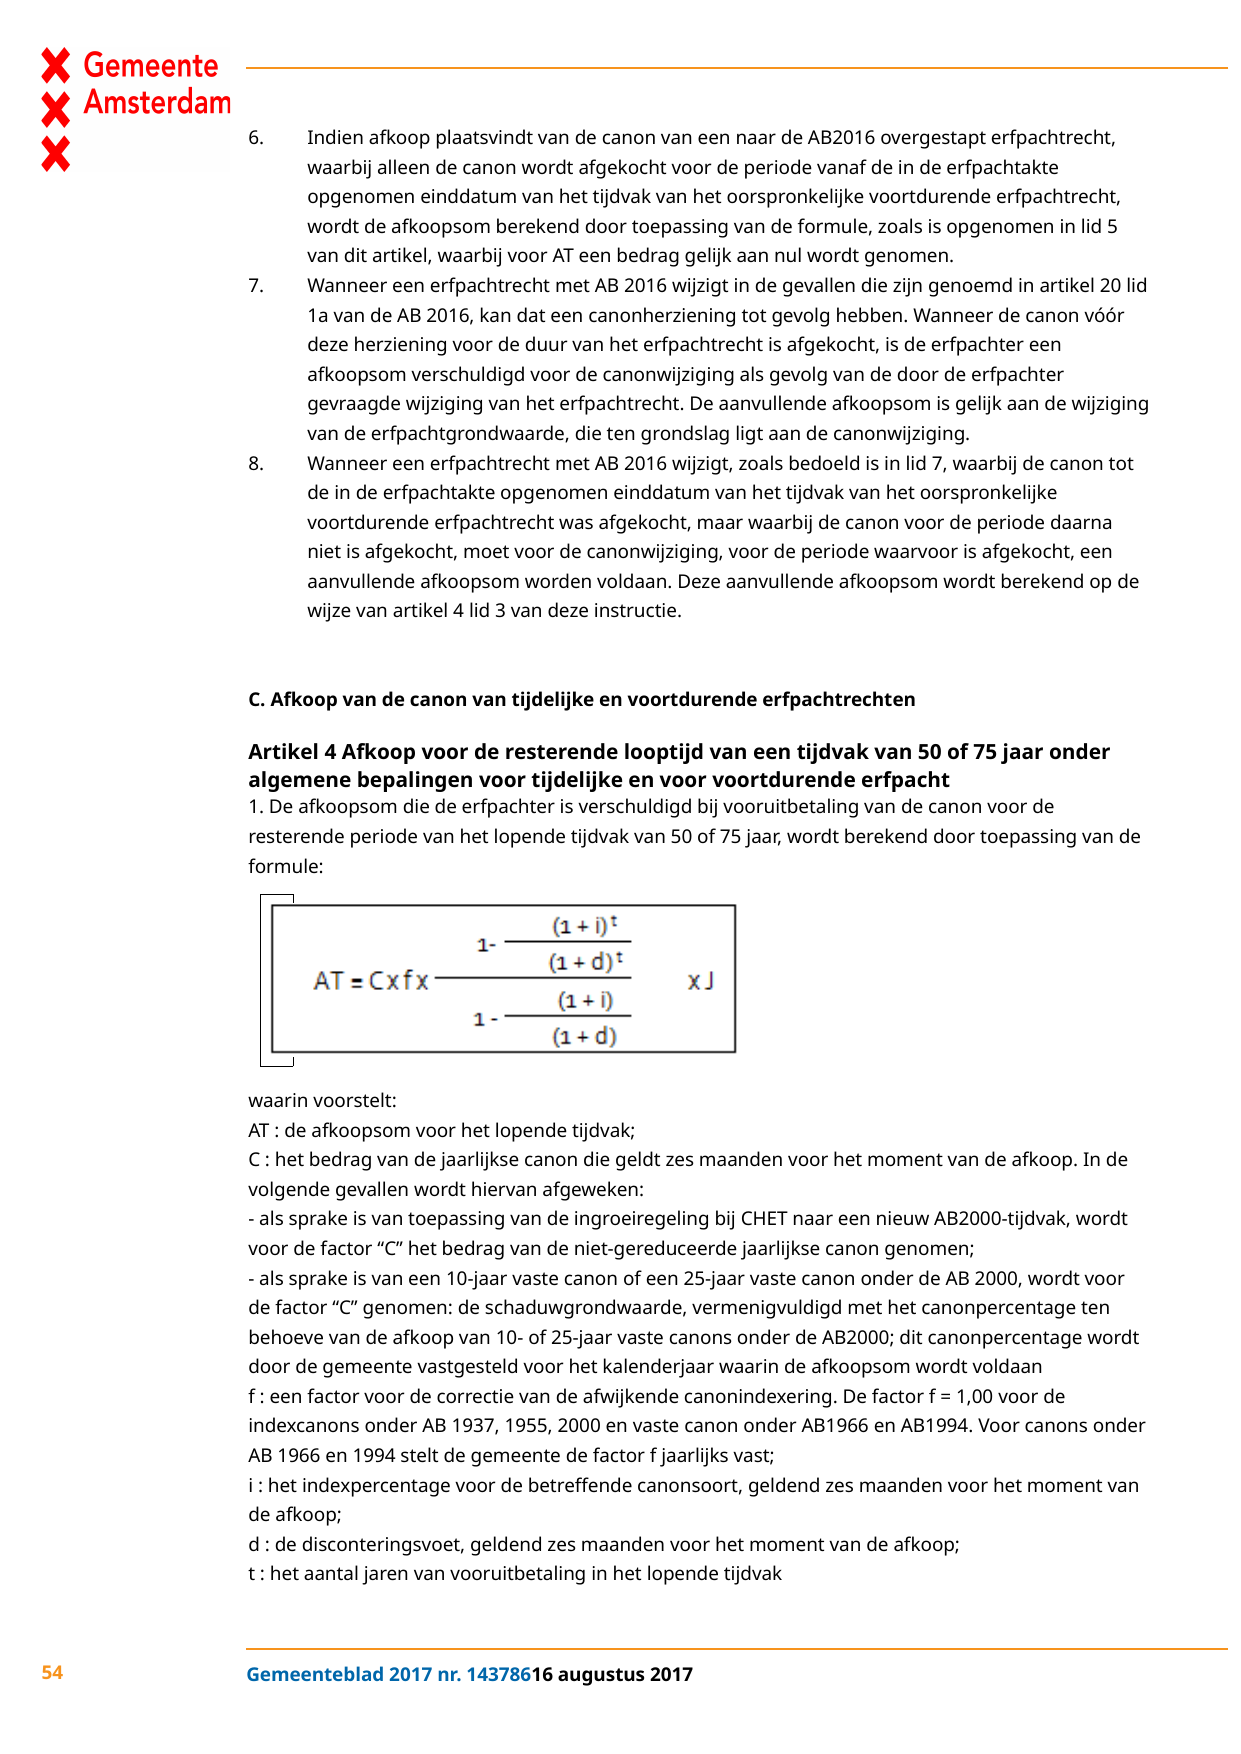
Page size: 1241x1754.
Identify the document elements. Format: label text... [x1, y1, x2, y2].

text 1. De afkoopsom die de erfpachter is verschuldigd bij vooruitbetaling van de canon voor de resterende periode van het lopende tijdvak van 50 of 75 jaar, wordt berekend door toepassing van de formule: [248, 794, 1152, 879]
text - als sprake is van toepassing van de ingroeiregeling bij CHET naar een nieuw AB2000-tijdvak, wordt voor de factor “C” het bedrag van de niet-gereduceerde jaarlijkse canon genomen; [248, 1206, 1152, 1261]
text C : het bedrag van de jaarlijkse canon die geldt zes maanden voor het moment van de afkoop. In de volgende gevallen wordt hiervan afgeweken: [248, 1146, 1152, 1202]
text t : het aantal jaren van vooruitbetaling in het lopende tijdvak [248, 1561, 1152, 1586]
picture [41, 47, 231, 172]
text i : het indexpercentage voor de betreffende canonsoort, geldend zes maanden voor het moment van de afkoop; [248, 1472, 1152, 1527]
text f : een factor voor de correctie van de afwijkende canonindexering. De factor f = 1,00 voor de indexcanons onder AB 1937, 1955, 2000 en vaste canon onder AB1966 en AB1994. Voor canons onder AB 1966 en 1994 stelt de gemeente de factor f jaarlijks vast; [248, 1383, 1152, 1468]
text d : de disconteringsvoet, geldend zes maanden voor het moment van de afkoop; [248, 1531, 1152, 1557]
text C. Afkoop van de canon van tijdelijke en voortdurende erfpachtrechten [248, 686, 1152, 712]
list Wanneer een erfpachtrecht met AB 2016 wijzigt in de gevallen die zijn genoemd in artikel 20 lid 1a van de AB 2016, kan dat een canonherziening tot gevolg hebben. Wanneer de canon vóór deze herziening voor de duur van het erfpachtrecht is afgekocht, is de erfpachter een afkoopsom verschuldigd voor de canonwijziging als gevolg van de door de erfpachter gevraagde wijziging van het erfpachtrecht. De aanvullende afkoopsom is gelijk aan de wijziging van de erfpachtgrondwaarde, die ten grondslag ligt aan de canonwijziging. [248, 272, 1152, 446]
text AT : de afkoopsom voor het lopende tijdvak; [248, 1117, 1152, 1142]
list Indien afkoop plaatsvindt van de canon van een naar de AB2016 overgestapt erfpachtrecht, waarbij alleen de canon wordt afgekocht voor de periode vanaf de in de erfpachtakte opgenomen einddatum van het tijdvak van het oorspronkelijke voortdurende erfpachtrecht, wordt de afkoopsom berekend door toepassing van de formule, zoals is opgenomen in lid 5 van dit artikel, waarbij voor AT een bedrag gelijk aan nul wordt genomen. [248, 124, 1152, 268]
list Wanneer een erfpachtrecht met AB 2016 wijzigt, zoals bedoeld is in lid 7, waarbij de canon tot de in de erfpachtakte opgenomen einddatum van het tijdvak van het oorspronkelijke voortdurende erfpachtrecht was afgekocht, maar waarbij de canon voor de periode daarna niet is afgekocht, moet voor de canonwijziging, voor de periode waarvoor is afgekocht, een aanvullende afkoopsom worden voldaan. Deze aanvullende afkoopsom wordt berekend op de wijze van artikel 4 lid 3 van deze instructie. [248, 450, 1152, 623]
text waarin voorstelt: [248, 1087, 1152, 1113]
text Artikel 4 Afkoop voor de resterende looptijd van een tijdvak van 50 of 75 jaar onder algemene bepalingen voor tijdelijke en voor voortdurende erfpacht [248, 737, 1152, 794]
picture [268, 903, 742, 1057]
text - als sprake is van een 10-jaar vaste canon of een 25-jaar vaste canon onder de AB 2000, wordt voor de factor “C” genomen: de schaduwgrondwaarde, vermenigvuldigd met het canonpercentage ten behoeve van de afkoop van 10- of 25-jaar vaste canons onder de AB2000; dit canonpercentage wordt door de gemeente vastgesteld voor het kalenderjaar waarin de afkoopsom wordt voldaan [248, 1265, 1152, 1379]
